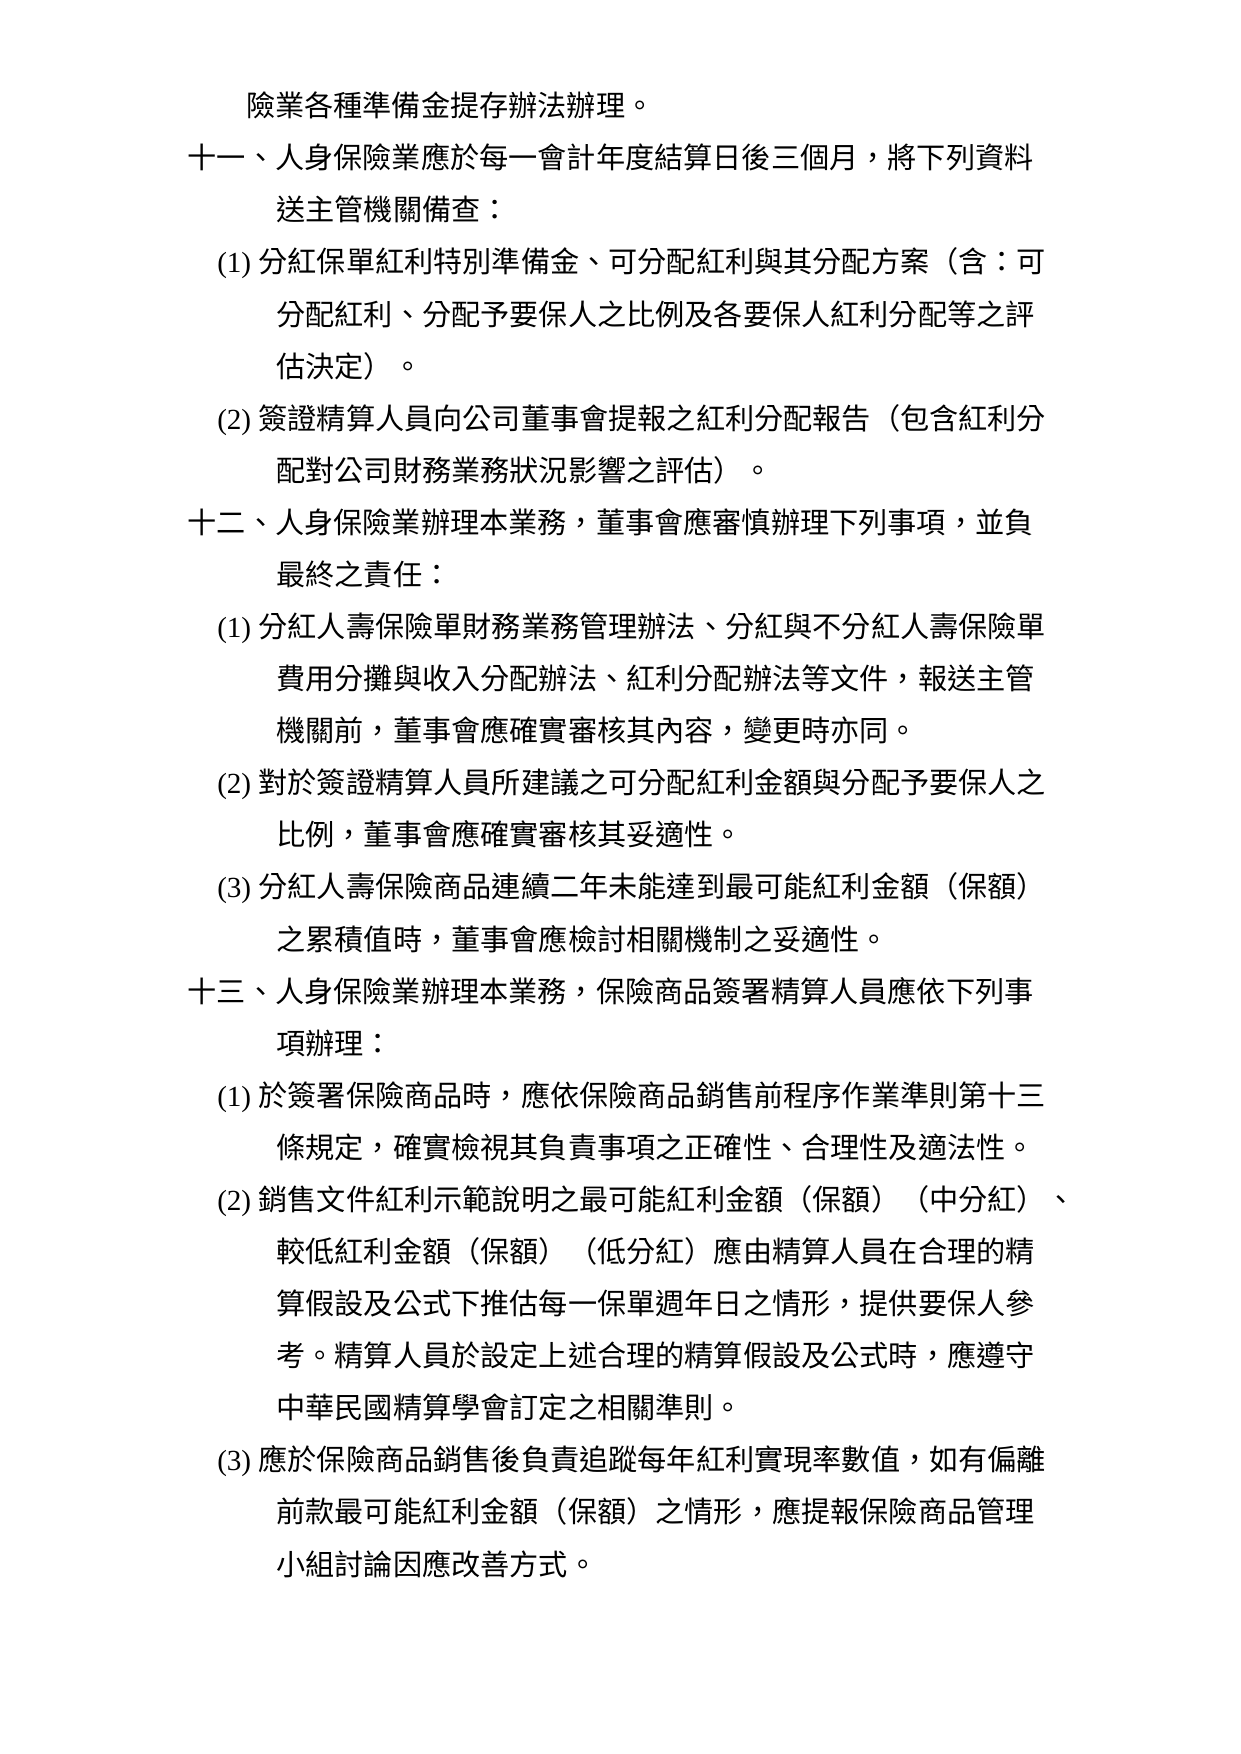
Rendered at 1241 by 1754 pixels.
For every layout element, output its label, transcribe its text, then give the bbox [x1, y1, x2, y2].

text 十一、人身保險業應於每一會計年度結算日後三個月，將下列資料送主管機關備查： [187, 127, 1053, 231]
list 應於保險商品銷售後負責追蹤每年紅利實現率數值，如有偏離前款最可能紅利金額（保額）之情形，應提報保險商品管理小組討論因應改善方式。 [217, 1429, 1053, 1585]
list 對於簽證精算人員所建議之可分配紅利金額與分配予要保人之比例，董事會應確實審核其妥適性。 [217, 752, 1053, 856]
list 於簽署保險商品時，應依保險商品銷售前程序作業準則第十三條規定，確實檢視其負責事項之正確性、合理性及適法性。 [217, 1064, 1053, 1169]
list 銷售文件紅利示範說明之最可能紅利金額（保額）（中分紅）、較低紅利金額（保額）（低分紅）應由精算人員在合理的精算假設及公式下推估每一保單週年日之情形，提供要保人參考。精算人員於設定上述合理的精算假設及公式時，應遵守中華民國精算學會訂定之相關準則。 [217, 1169, 1053, 1429]
list 簽證精算人員向公司董事會提報之紅利分配報告（包含紅利分配對公司財務業務狀況影響之評估）。 [217, 387, 1053, 492]
text 險業各種準備金提存辦法辦理。 [187, 75, 1053, 127]
list 分紅人壽保險商品連續二年未能達到最可能紅利金額（保額）之累積值時，董事會應檢討相關機制之妥適性。 [217, 856, 1053, 960]
list 分紅保單紅利特別準備金、可分配紅利與其分配方案（含：可分配紅利、分配予要保人之比例及各要保人紅利分配等之評估決定）。 [217, 231, 1053, 387]
text 十三、人身保險業辦理本業務，保險商品簽署精算人員應依下列事項辦理： [187, 960, 1053, 1064]
list 分紅人壽保險單財務業務管理辦法、分紅與不分紅人壽保險單費用分攤與收入分配辦法、紅利分配辦法等文件，報送主管機關前，董事會應確實審核其內容，變更時亦同。 [217, 596, 1053, 752]
text 十二、人身保險業辦理本業務，董事會應審慎辦理下列事項，並負最終之責任： [187, 492, 1053, 596]
